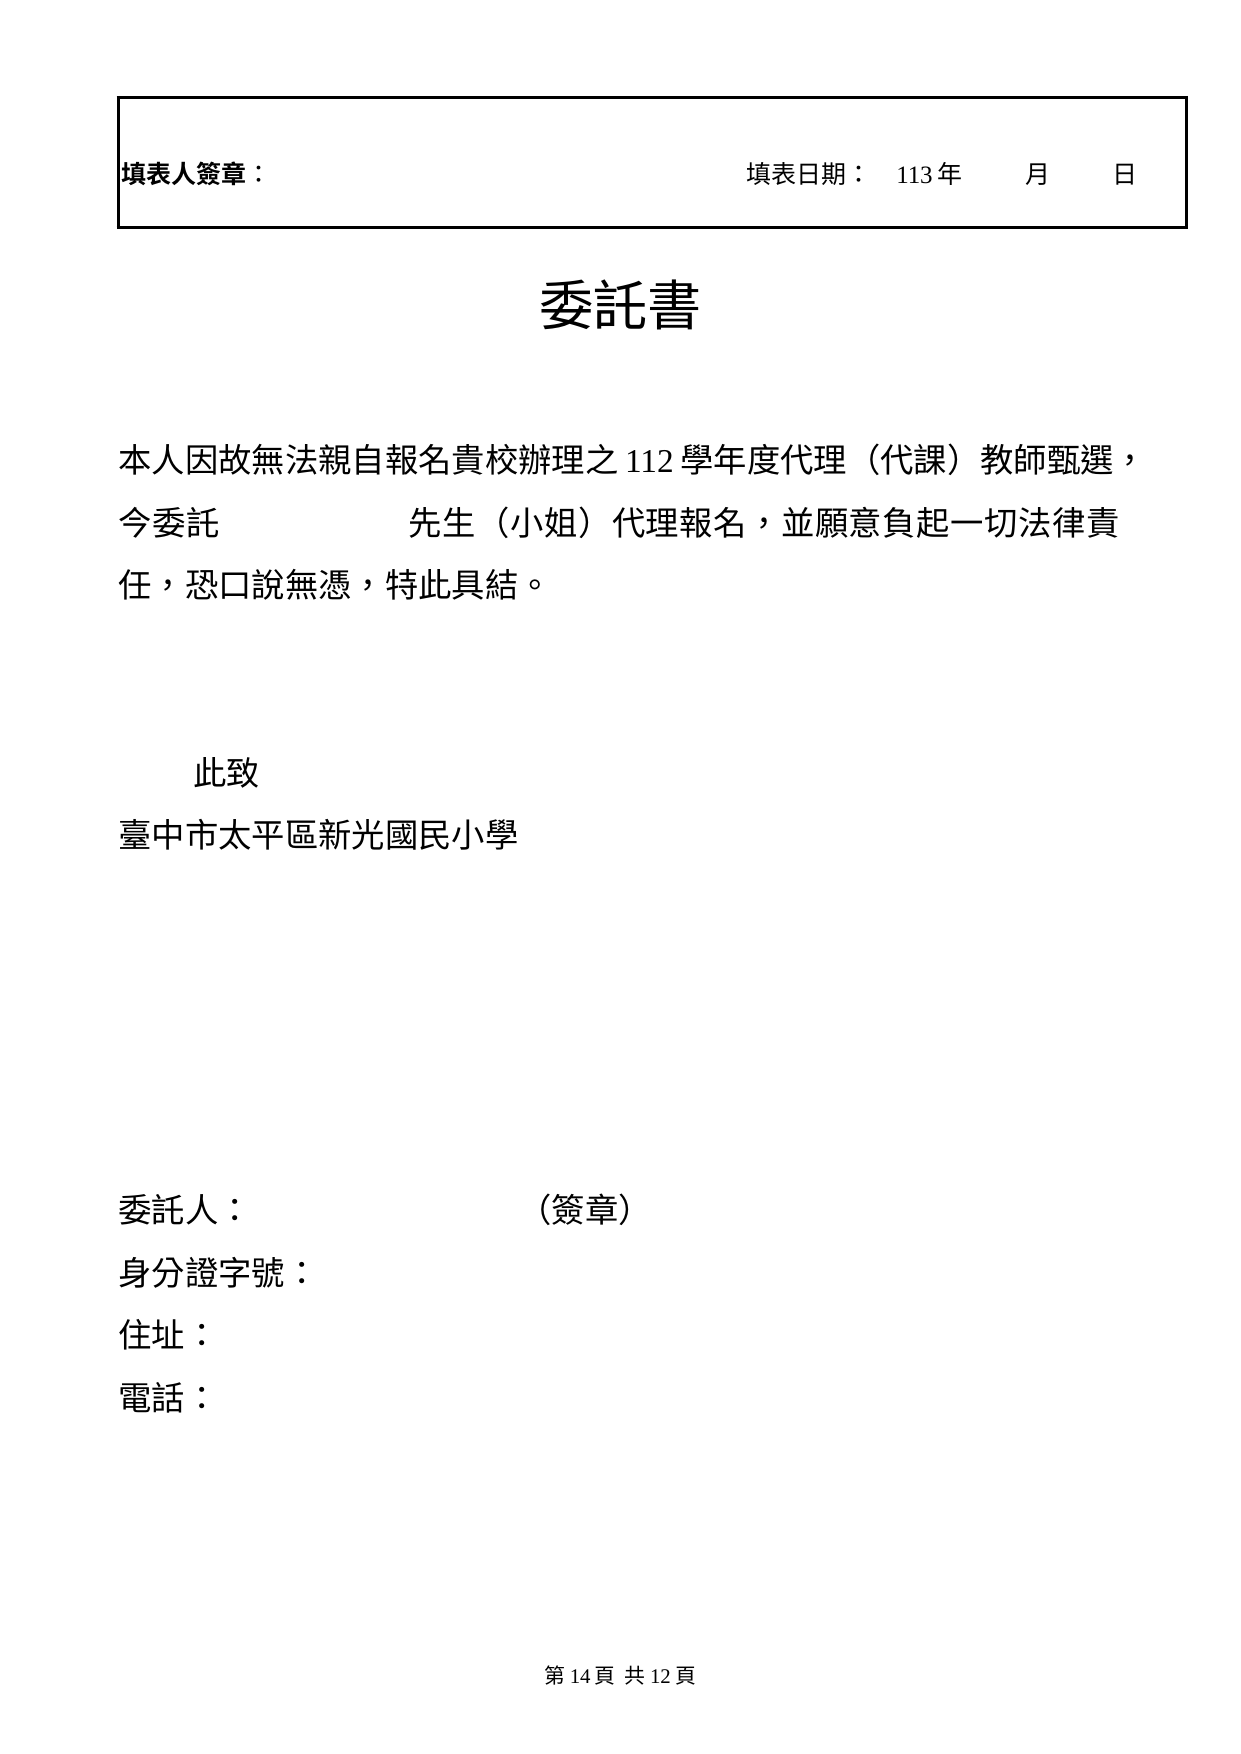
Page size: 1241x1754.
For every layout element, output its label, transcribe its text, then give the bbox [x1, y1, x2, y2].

text 電話： [118, 1354, 1122, 1416]
text 此致 [118, 729, 1122, 791]
text 委託人： （簽章） [118, 1166, 1122, 1229]
text 身分證字號： [118, 1229, 1122, 1291]
text 委託書 [118, 229, 1122, 354]
text 本人因故無法親自報名貴校辦理之112學年度代理（代課）教師甄選， [118, 416, 1122, 479]
text 住址： [118, 1291, 1122, 1354]
text 今委託 先生（小姐）代理報名，並願意負起一切法律責任，恐口說無憑，特此具結。 [118, 479, 1122, 604]
text 臺中市太平區新光國民小學 [118, 791, 1122, 854]
table_cell 填表人簽章： 填表日期： 113年 月 日 [120, 99, 1185, 226]
